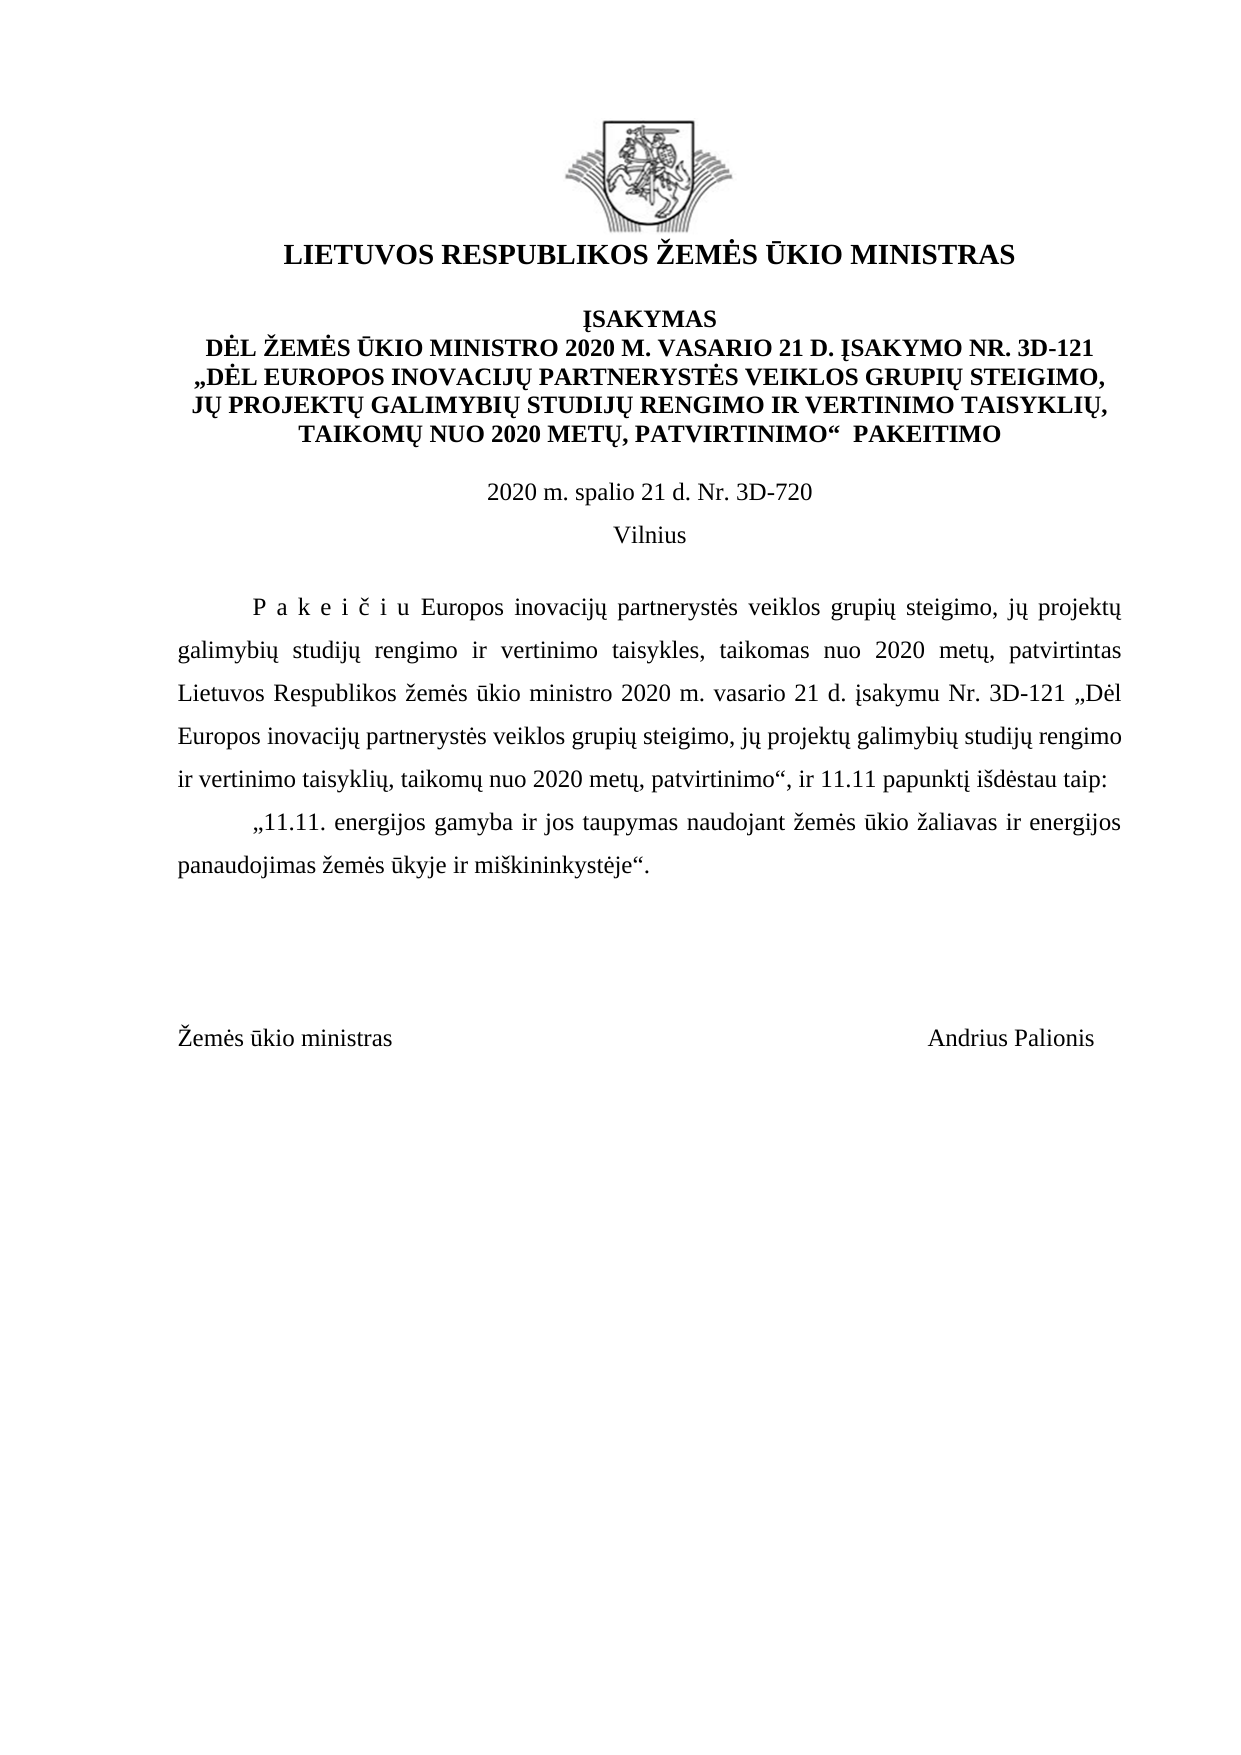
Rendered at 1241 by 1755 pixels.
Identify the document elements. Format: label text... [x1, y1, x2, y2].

text Žemės ūkio ministras Andrius Palionis [177, 1023, 1122, 1052]
text LIETUVOS RESPUBLIKOS ŽEMĖS ŪKIO MINISTRAS [177, 237, 1122, 271]
text „11.11. energijos gamyba ir jos taupymas naudojant žemės ūkio žaliavas ir energijos panaudojimas žemės ūkyje ir miškininkystėje“. [177, 807, 1122, 879]
text DĖL ŽEMĖS ŪKIO MINISTRO 2020 M. VASARIO 21 D. ĮSAKYMO NR. 3D-121 „DĖL europos inovacijų partnerystės veiklos grupių steigimo, jų projektų galimybių studijų rengimo ir vertinimo taisyklių, taikomų nuo 2020 metų, patvirtinimo“ PAKEITIMO [177, 333, 1122, 448]
text 2020 m. spalio 21 d. Nr. 3D-720 [177, 477, 1122, 505]
text ĮSAKYMAS [177, 304, 1122, 333]
text P a k e i č i u Europos inovacijų partnerystės veiklos grupių steigimo, jų projektų galimybių studijų rengimo ir vertinimo taisykles, taikomas nuo 2020 metų, patvirtintas Lietuvos Respublikos žemės ūkio ministro 2020 m. vasario 21 d. įsakymu Nr. 3D-121 „Dėl Europos inovacijų partnerystės veiklos grupių steigimo, jų projektų galimybių studijų rengimo ir vertinimo taisyklių, taikomų nuo 2020 metų, patvirtinimo“, ir 11.11 papunktį išdėstau taip: [177, 592, 1122, 793]
text Vilnius [177, 520, 1122, 548]
